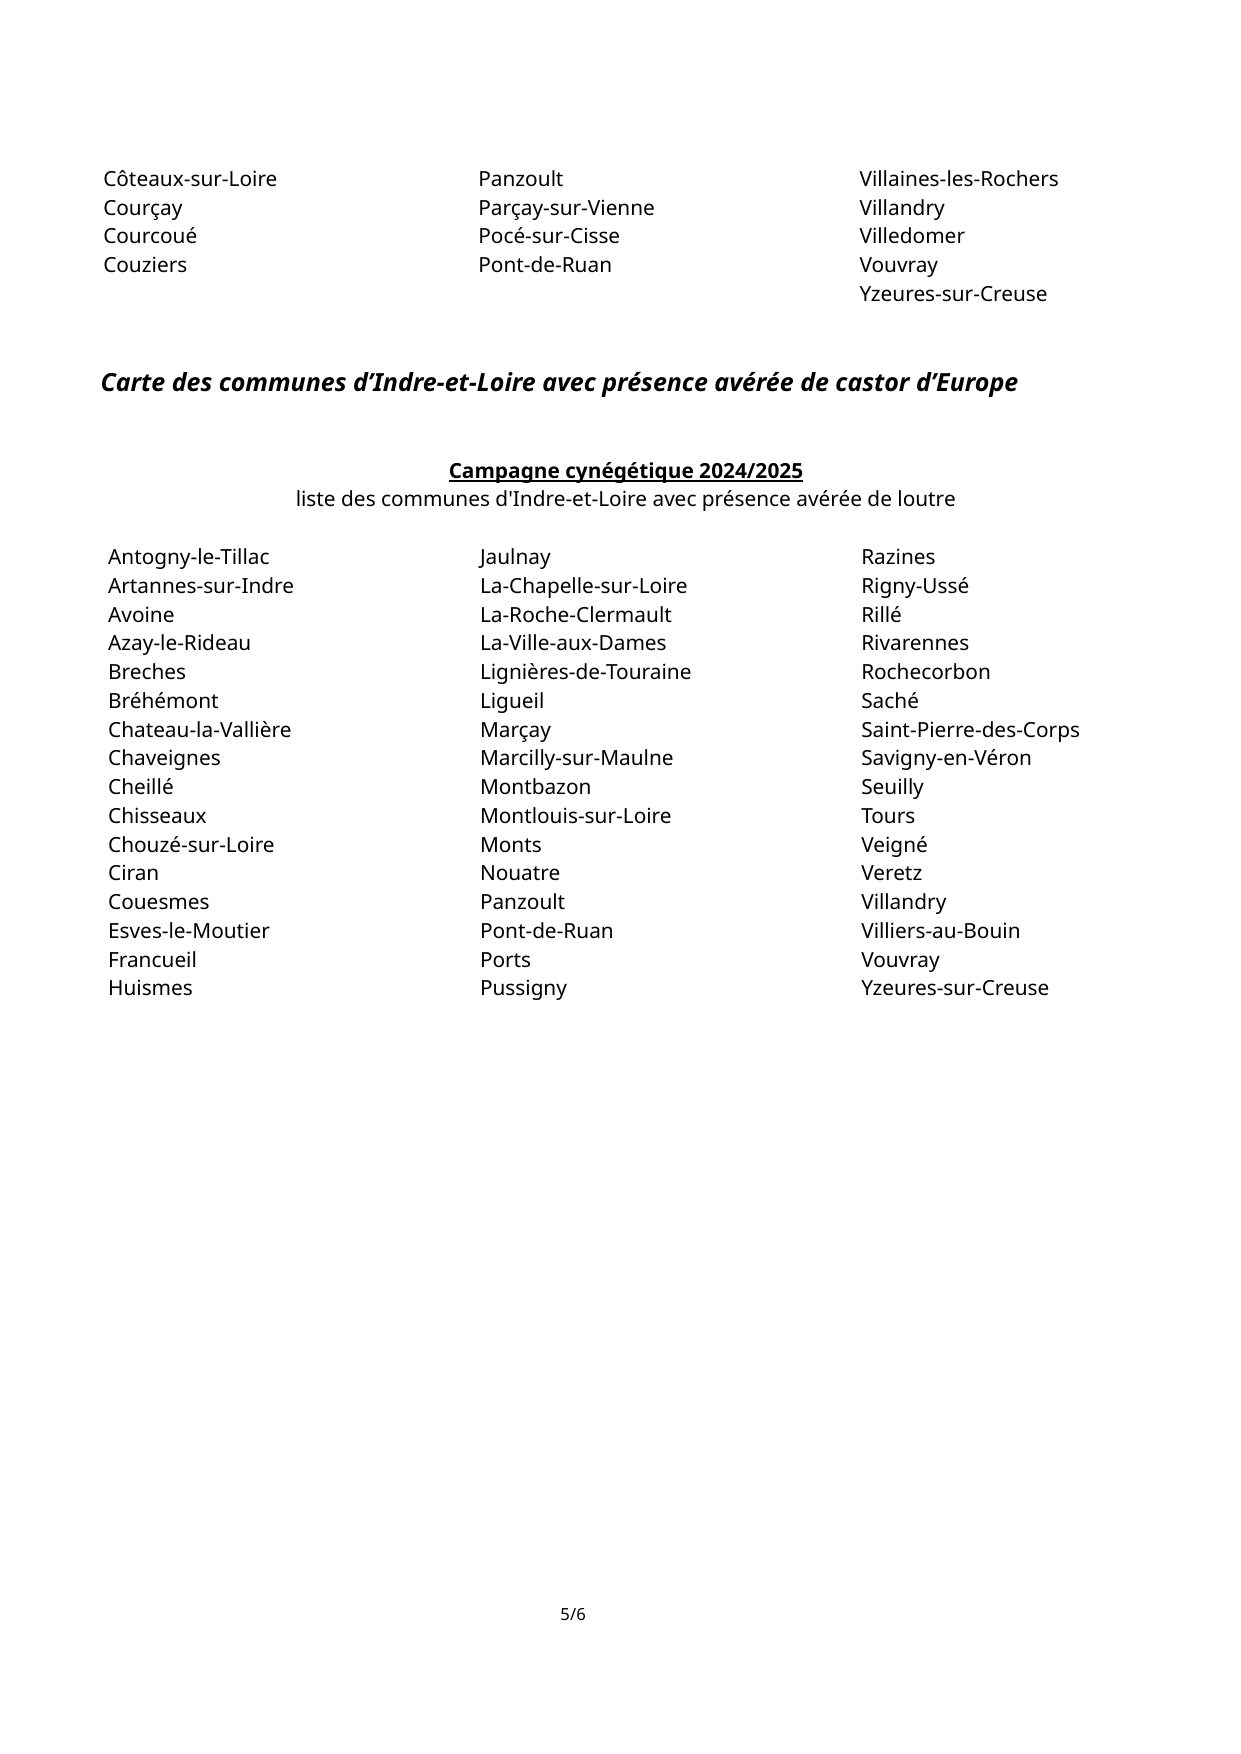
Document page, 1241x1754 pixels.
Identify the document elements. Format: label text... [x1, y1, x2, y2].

table_cell Chouzé-sur-Loire [105, 830, 477, 858]
table_cell Lignières-de-Touraine [477, 657, 858, 686]
table_cell Parçay-sur-Vienne [475, 193, 856, 221]
table_cell Rigny-Ussé [858, 571, 1147, 599]
table_cell Villiers-au-Bouin [858, 916, 1147, 944]
table_cell Côteaux-sur-Loire [100, 164, 475, 193]
table_cell Ports [477, 945, 858, 973]
table_cell liste des communes d'Indre-et-Loire avec présence avérée de loutre [105, 485, 1147, 513]
table_header Razines [858, 542, 1147, 571]
table_cell Montbazon [477, 772, 858, 801]
table_cell Pocé-sur-Cisse [475, 221, 856, 250]
table_cell Villaines-les-Rochers [856, 164, 1139, 193]
table_cell Courcoué [100, 221, 475, 250]
table_cell Yzeures-sur-Creuse [856, 279, 1139, 308]
table_cell Avoine [105, 600, 477, 628]
table_cell Couziers [100, 250, 475, 279]
table_cell [858, 513, 1147, 542]
text Carte des communes d’Indre-et-Loire avec présence avérée de castor d’Europe [100, 365, 1140, 399]
table_cell Francueil [105, 945, 477, 973]
table_header Jaulnay [477, 542, 858, 571]
table_cell Chaveignes [105, 743, 477, 772]
table_cell Azay-le-Rideau [105, 628, 477, 657]
table_cell Cheillé [105, 772, 477, 801]
table_cell Panzoult [475, 164, 856, 193]
table_cell Yzeures-sur-Creuse [858, 973, 1147, 1002]
table_cell Villandry [858, 887, 1147, 916]
table_cell Chisseaux [105, 801, 477, 829]
table_cell [477, 513, 858, 542]
table_cell Courçay [100, 193, 475, 221]
table_cell Breches [105, 657, 477, 686]
table_cell Pussigny [477, 973, 858, 1002]
table_cell Veigné [858, 830, 1147, 858]
table_cell Seuilly [858, 772, 1147, 801]
table_cell La-Roche-Clermault [477, 600, 858, 628]
table_cell [100, 279, 475, 308]
table_cell Villedomer [856, 221, 1139, 250]
table_cell Monts [477, 830, 858, 858]
table_cell Pont-de-Ruan [477, 916, 858, 944]
table_cell Huismes [105, 973, 477, 1002]
table_cell Montlouis-sur-Loire [477, 801, 858, 829]
table_header Campagne cynégétique 2024/2025 [105, 428, 1147, 484]
table_cell Marcilly-sur-Maulne [477, 743, 858, 772]
table_cell La-Chapelle-sur-Loire [477, 571, 858, 599]
table_cell Couesmes [105, 887, 477, 916]
table_header Antogny-le-Tillac [105, 542, 477, 571]
table_cell Bréhémont [105, 686, 477, 714]
table_cell Rivarennes [858, 628, 1147, 657]
table_cell Artannes-sur-Indre [105, 571, 477, 599]
table_cell [475, 279, 856, 308]
table_cell Saint-Pierre-des-Corps [858, 715, 1147, 743]
table_cell Veretz [858, 858, 1147, 887]
table_cell Chateau-la-Vallière [105, 715, 477, 743]
table_cell Vouvray [858, 945, 1147, 973]
table_cell Marçay [477, 715, 858, 743]
table_cell Ligueil [477, 686, 858, 714]
table_cell Esves-le-Moutier [105, 916, 477, 944]
table_cell Savigny-en-Véron [858, 743, 1147, 772]
table_cell Vouvray [856, 250, 1139, 279]
table_cell Ciran [105, 858, 477, 887]
table_cell Nouatre [477, 858, 858, 887]
table_cell Panzoult [477, 887, 858, 916]
table_cell Rillé [858, 600, 1147, 628]
table_cell Tours [858, 801, 1147, 829]
table_cell Saché [858, 686, 1147, 714]
table_cell La-Ville-aux-Dames [477, 628, 858, 657]
table_cell Rochecorbon [858, 657, 1147, 686]
table_cell [105, 513, 477, 542]
table_cell Pont-de-Ruan [475, 250, 856, 279]
table_cell Villandry [856, 193, 1139, 221]
